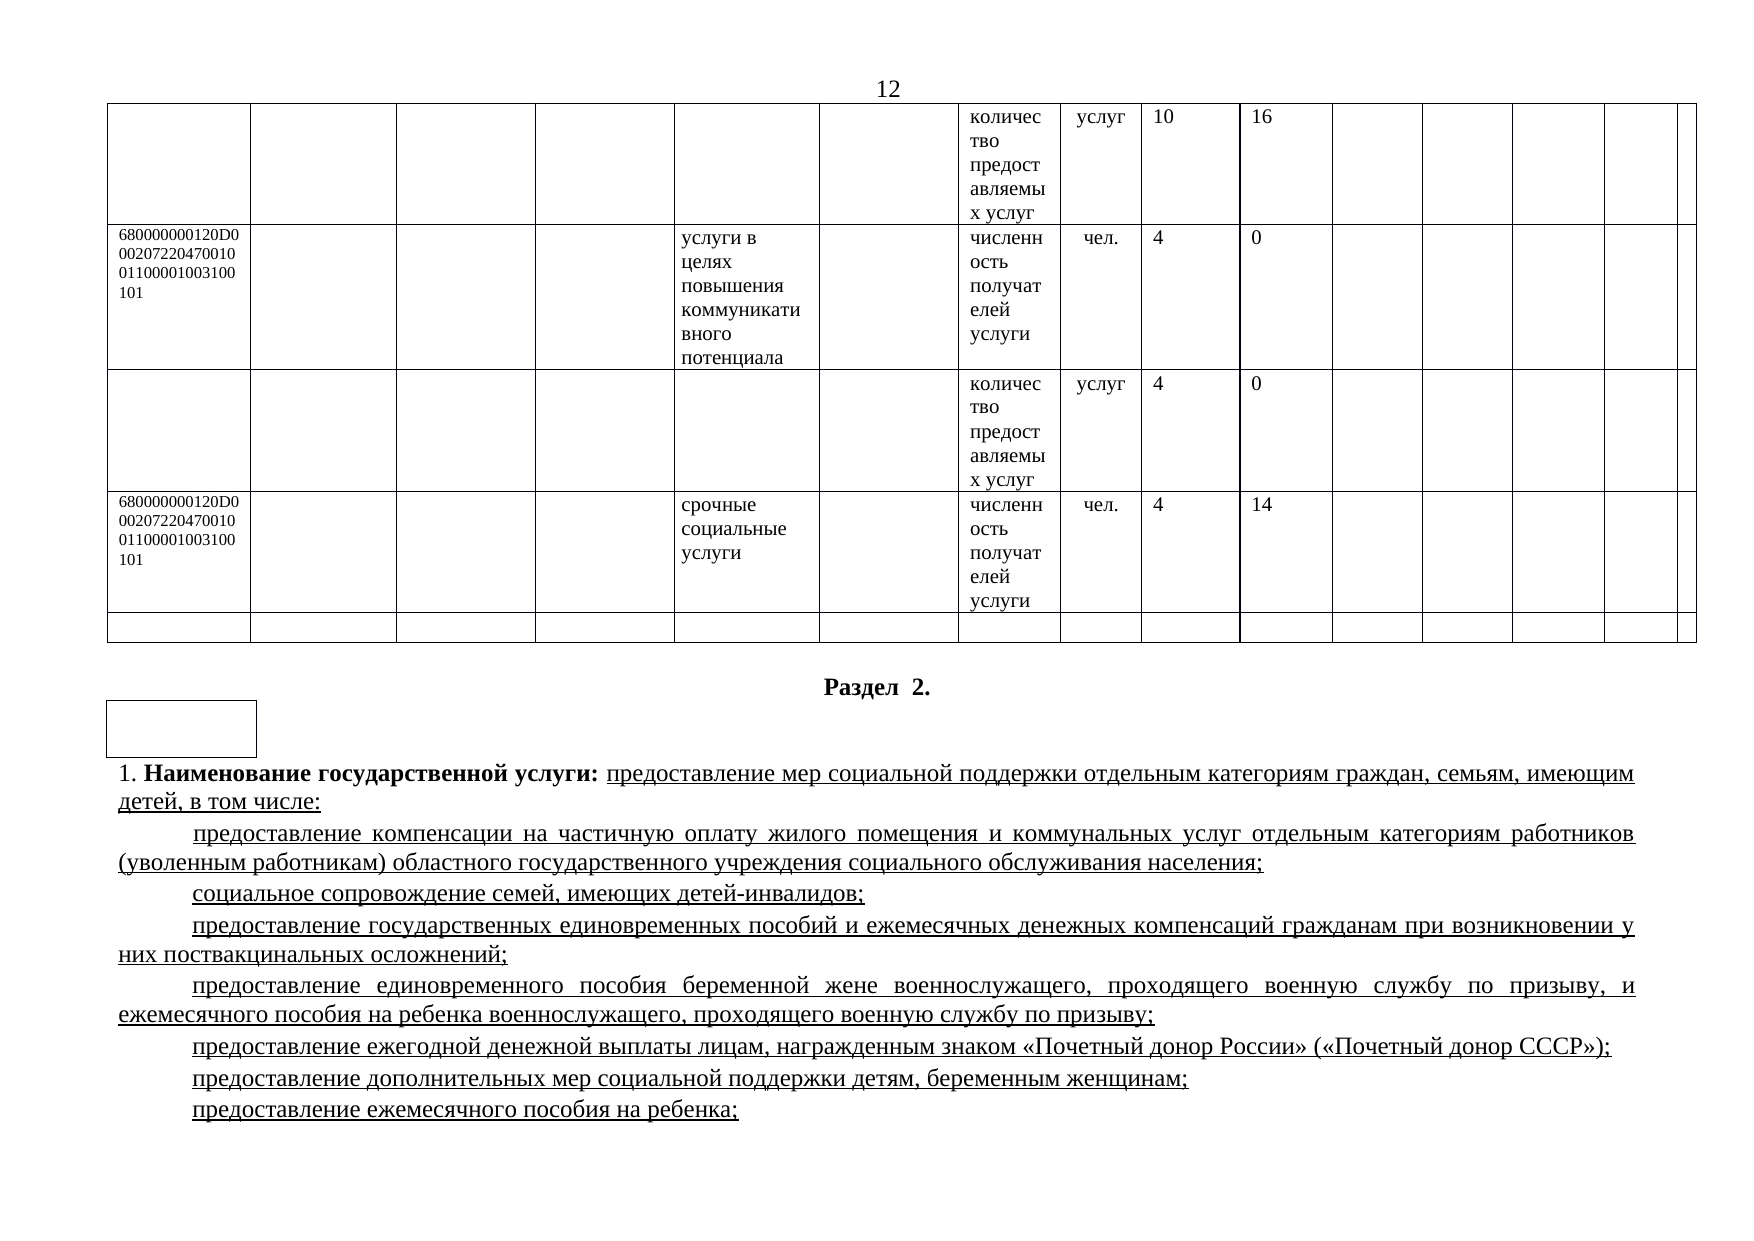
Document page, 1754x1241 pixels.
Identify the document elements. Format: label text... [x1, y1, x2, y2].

text Раздел 2. [118, 672, 1636, 700]
table_cell [251, 104, 396, 224]
table_cell [1241, 613, 1332, 642]
table_cell [1333, 104, 1422, 224]
text предоставление ежегодной денежной выплаты лицам, награжденным знаком «Почетный донор России» («Почетный донор СССР»); [118, 1031, 1636, 1060]
table_cell [108, 613, 250, 642]
table_cell услуги в целях повышения коммуникативного потенциала [675, 225, 819, 369]
table_cell [820, 613, 958, 642]
table_cell [251, 370, 396, 491]
table_cell 4 [1142, 370, 1239, 491]
table_cell [1333, 613, 1422, 642]
table_cell услуг [1061, 104, 1141, 224]
table_cell [675, 613, 819, 642]
table_cell срочные социальные услуги [675, 492, 819, 612]
text предоставление дополнительных мер социальной поддержки детям, беременным женщинам; [118, 1063, 1636, 1091]
table_cell чел. [1061, 492, 1141, 612]
text предоставление компенсации на частичную оплату жилого помещения и коммунальных услуг отдельным категориям работников (уволенным работникам) областного государственного учреждения социального обслуживания населения; [118, 818, 1636, 876]
table_cell [675, 370, 819, 491]
table_cell количество предоставляемых услуг [959, 370, 1060, 491]
table_cell [536, 613, 674, 642]
table_cell [1513, 613, 1604, 642]
table_cell [959, 613, 1060, 642]
table_cell [251, 492, 396, 612]
table_cell [1605, 492, 1677, 612]
table_cell 10 [1142, 104, 1239, 224]
table_cell [536, 492, 674, 612]
table_cell численность получателей услуги [959, 225, 1060, 369]
table_cell [820, 104, 958, 224]
table_cell [536, 104, 674, 224]
table_cell 16 [1241, 104, 1332, 224]
table_cell [397, 492, 535, 612]
table_cell [251, 225, 396, 369]
table_cell [1423, 492, 1512, 612]
table_cell [1423, 370, 1512, 491]
table_cell 680000000120D00020722047001001100001003100101 [108, 225, 250, 369]
table_cell [1513, 225, 1604, 369]
table_cell [108, 370, 250, 491]
text предоставление ежемесячного пособия на ребенка; [118, 1094, 1636, 1123]
table_cell [820, 492, 958, 612]
table_cell [1423, 613, 1512, 642]
table_cell [1605, 370, 1677, 491]
table_cell [1333, 225, 1422, 369]
table_cell [1605, 225, 1677, 369]
table_cell [675, 104, 819, 224]
table_cell количество предоставляемых услуг [959, 104, 1060, 224]
table_cell [397, 613, 535, 642]
table_cell [251, 613, 396, 642]
text предоставление единовременного пособия беременной жене военнослужащего, проходящего военную службу по призыву, и ежемесячного пособия на ребенка военнослужащего, проходящего военную службу по призыву; [118, 971, 1636, 1028]
table_cell 680000000120D00020722047001001100001003100101 [108, 492, 250, 612]
table_cell [1513, 370, 1604, 491]
table_cell [1061, 613, 1141, 642]
table_cell [108, 104, 250, 224]
table_cell [820, 225, 958, 369]
table_cell [1513, 104, 1604, 224]
table_cell [1423, 104, 1512, 224]
table_cell [397, 225, 535, 369]
table_cell 14 [1241, 492, 1332, 612]
text 1. Наименование государственной услуги: предоставление мер социальной поддержки отдельным категориям граждан, семьям, имеющим детей, в том числе: [118, 758, 1636, 815]
table_header [107, 701, 256, 757]
table_cell 0 [1241, 225, 1332, 369]
table_cell [536, 225, 674, 369]
table_cell [1678, 225, 1696, 369]
table_cell [1605, 104, 1677, 224]
table_cell [1678, 492, 1696, 612]
table_cell [1678, 104, 1696, 224]
table_cell 4 [1142, 492, 1239, 612]
table_cell [1333, 370, 1422, 491]
table_cell [1513, 492, 1604, 612]
table_cell услуг [1061, 370, 1141, 491]
table_cell [536, 370, 674, 491]
table_cell 0 [1241, 370, 1332, 491]
table_cell [397, 104, 535, 224]
table_cell [820, 370, 958, 491]
table_cell численность получателей услуги [959, 492, 1060, 612]
table_cell [1605, 613, 1677, 642]
table_cell [1142, 613, 1239, 642]
table_cell 4 [1142, 225, 1239, 369]
text предоставление государственных единовременных пособий и ежемесячных денежных компенсаций гражданам при возникновении у них поствакцинальных осложнений; [118, 910, 1636, 968]
table_cell [397, 370, 535, 491]
table_cell [1678, 370, 1696, 491]
table_cell [1333, 492, 1422, 612]
table_cell [1678, 613, 1696, 642]
table_cell [1423, 225, 1512, 369]
table_cell чел. [1061, 225, 1141, 369]
text социальное сопровождение семей, имеющих детей-инвалидов; [118, 878, 1636, 907]
